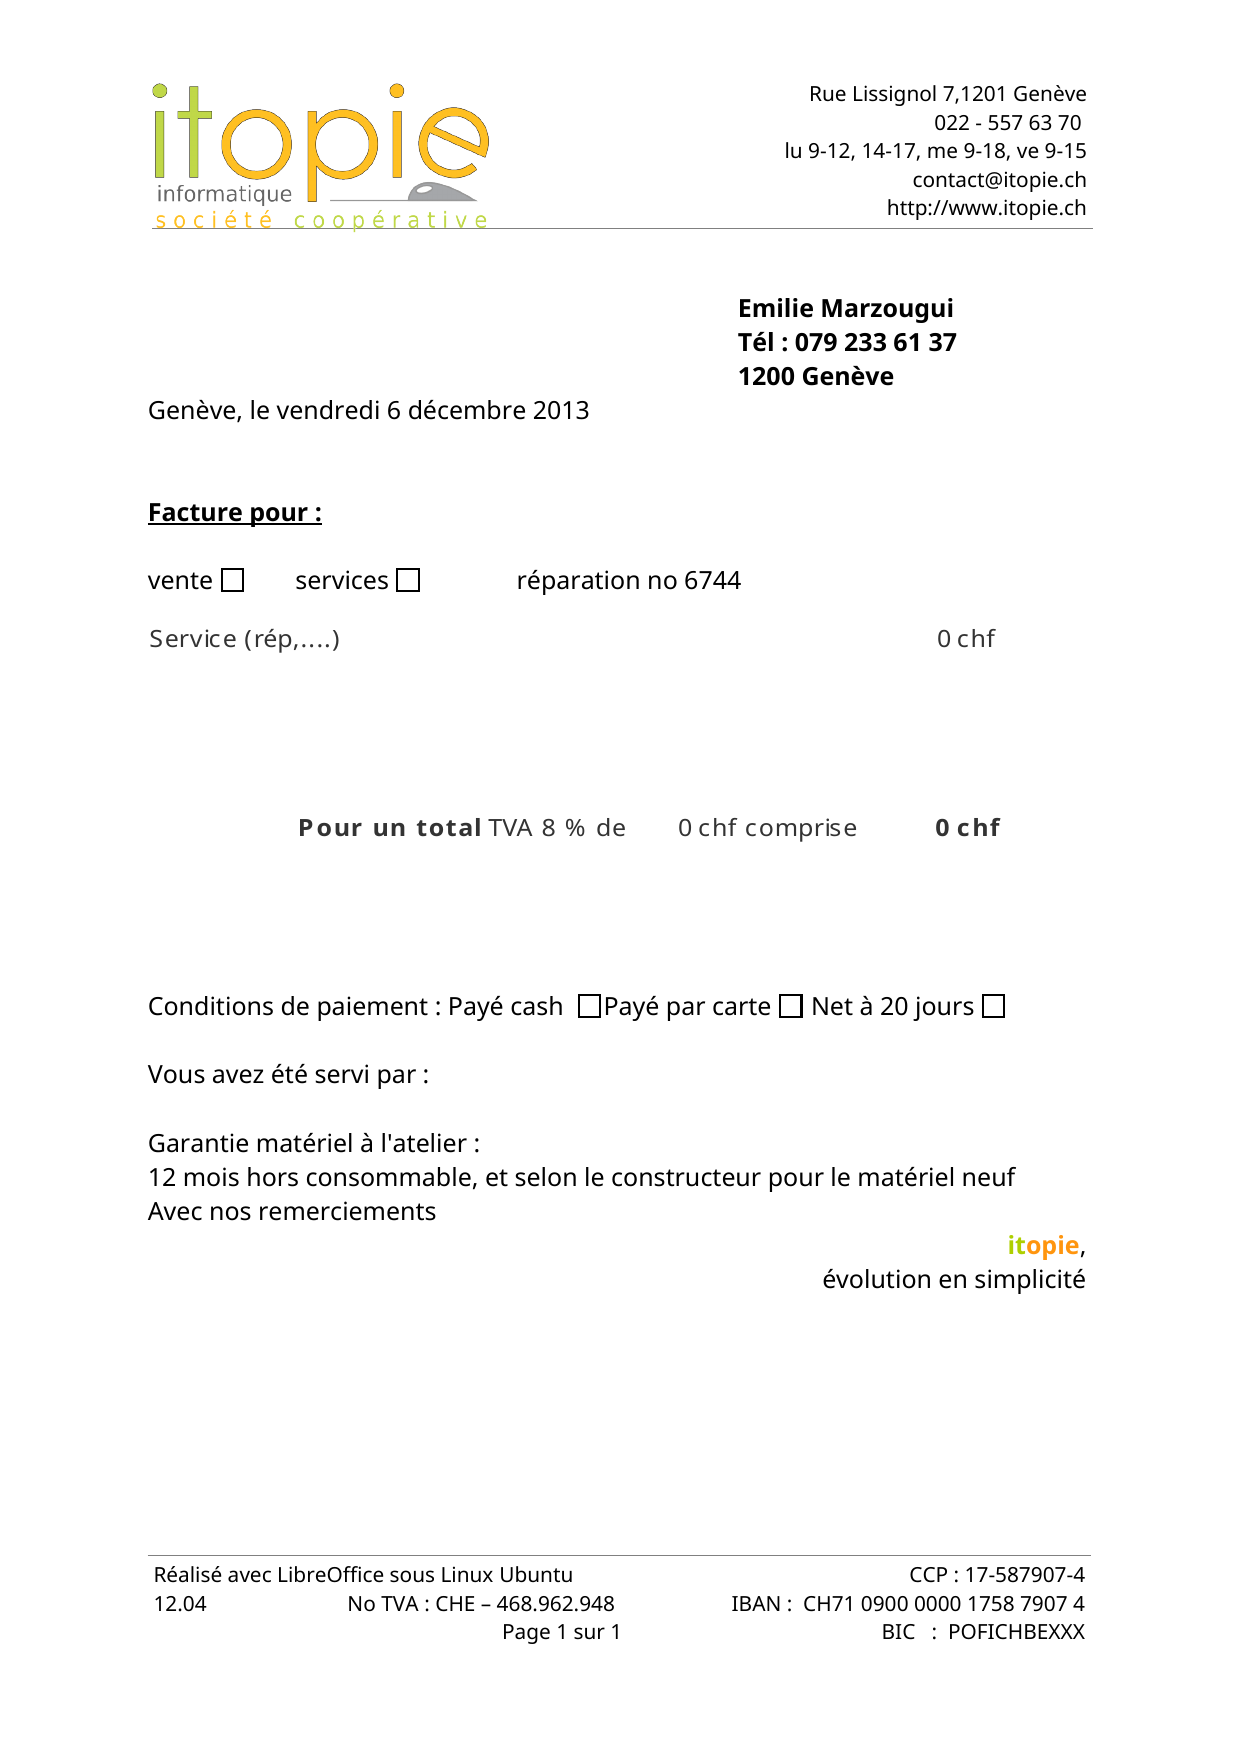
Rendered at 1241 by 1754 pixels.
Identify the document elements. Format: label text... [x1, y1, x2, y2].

picture [138, 72, 500, 244]
text Conditions de paiement : Payé cash Payé par carte Net à 20 jours [148, 989, 1093, 1023]
text 1200 Genève [148, 358, 1093, 392]
text Emilie Marzougui [148, 290, 1093, 324]
text Avec nos remerciements [148, 1193, 1093, 1227]
text Tél : 079 233 61 37 [148, 324, 1093, 358]
text Genève, le vendredi 6 décembre 2013 [148, 392, 1093, 427]
text Vous avez été servi par : [148, 1057, 1093, 1091]
text vente services réparation no 6744 [148, 563, 1093, 597]
text itopie, [148, 1227, 1093, 1262]
text 12 mois hors consommable, et selon le constructeur pour le matériel neuf [148, 1159, 1093, 1193]
text Garantie matériel à l'atelier : [148, 1125, 1093, 1159]
text Facture pour : [148, 495, 1093, 529]
text évolution en simplicité [148, 1262, 1093, 1296]
